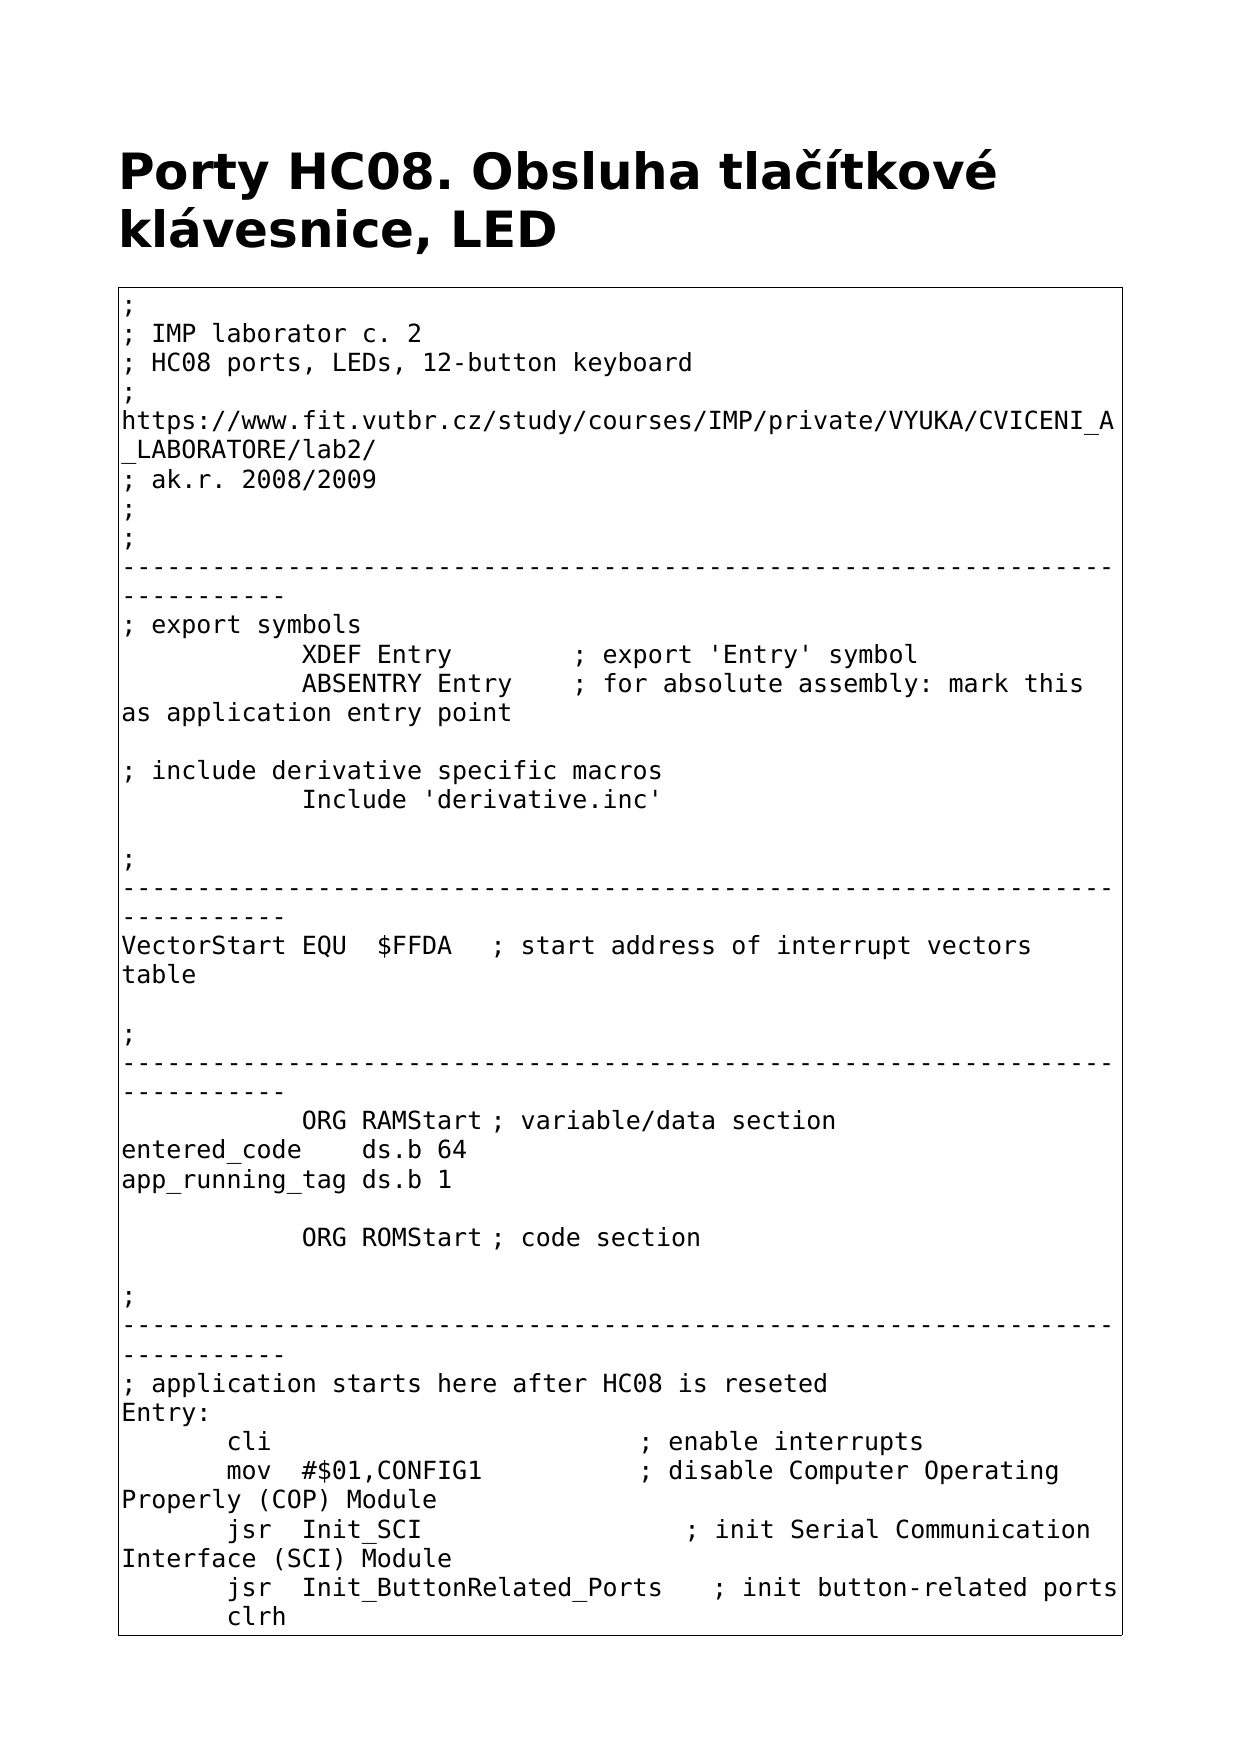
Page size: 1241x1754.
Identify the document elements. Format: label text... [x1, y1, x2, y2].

table_header ; ; IMP laborator c. 2 ; HC08 ports, LEDs, 12-button keyboard ; https://www.fit.vutbr.cz/study/courses/IMP/private/VYUKA/CVICENI_A_LABORATORE/lab2/ ; ak.r. 2008/2009 ; ; ----------------------------------------------------------------------------- ; export symbols XDEF Entry ; export 'Entry' symbol ABSENTRY Entry ; for absolute assembly: mark this as application entry point ; include derivative specific macros Include 'derivative.inc' ; ----------------------------------------------------------------------------- VectorStart EQU $FFDA ; start address of interrupt vectors table ; ----------------------------------------------------------------------------- ORG RAMStart ; variable/data section entered_code ds.b 64 app_running_tag ds.b 1 ORG ROMStart ; code section ; ----------------------------------------------------------------------------- ; application starts here after HC08 is reseted Entry: cli ; enable interrupts mov #$01,CONFIG1 ; disable Computer Operating Properly (COP) Module jsr Init_SCI ; init Serial Communication Interface (SCI) Module jsr Init_ButtonRelated_Ports ; init button-related ports clrh [119, 288, 1122, 1634]
subtitle Porty HC08. Obsluha tlačítkové klávesnice, LED [118, 143, 1122, 259]
